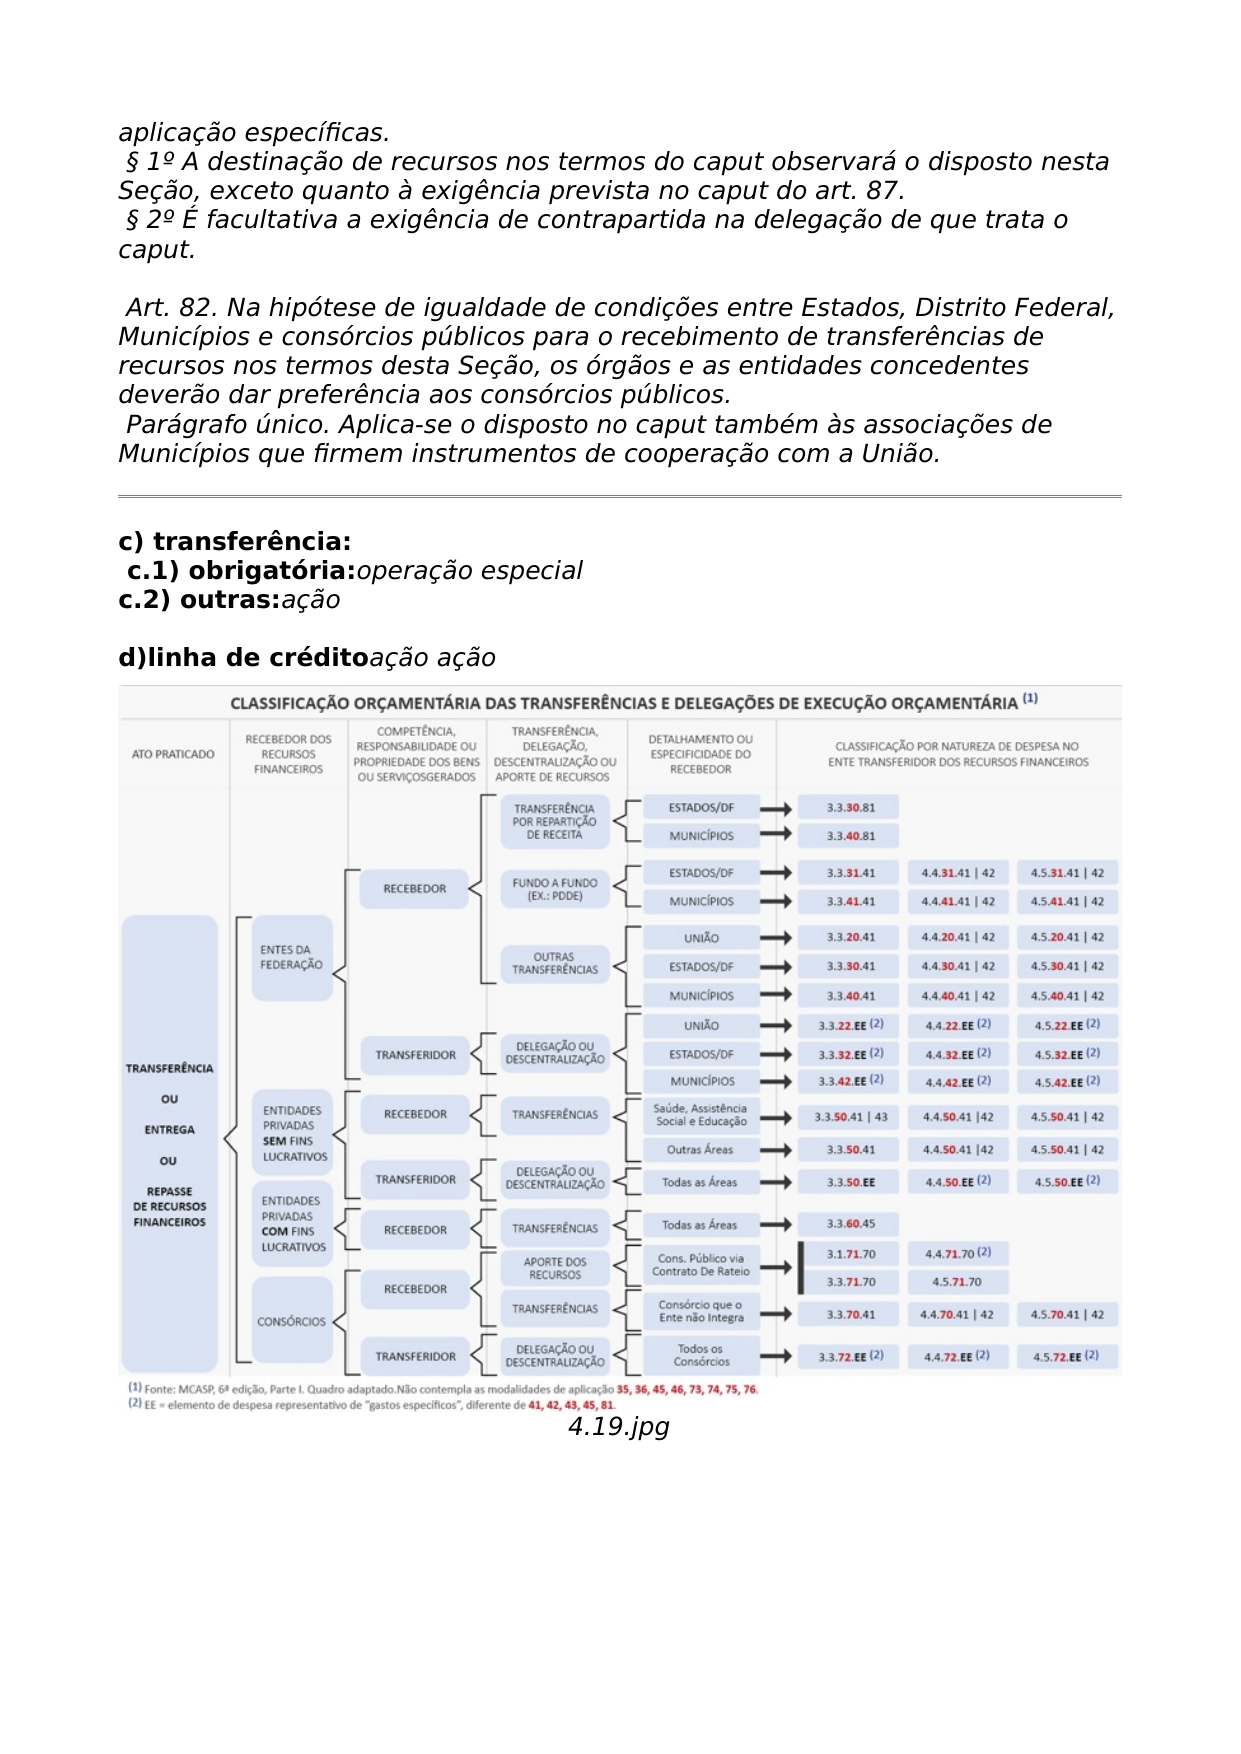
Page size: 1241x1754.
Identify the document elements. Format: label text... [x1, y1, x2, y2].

text aplicação específicas. § 1º A destinação de recursos nos termos do caput observará o disposto nesta Seção, exceto quanto à exigência prevista no caput do art. 87. § 2º É facultativa a exigência de contrapartida na delegação de que trata o caput. Art. 82. Na hipótese de igualdade de condições entre Estados, Distrito Federal, Municípios e consórcios públicos para o recebimento de transferências de recursos nos termos desta Seção, os órgãos e as entidades concedentes deverão dar preferência aos consórcios públicos. Parágrafo único. Aplica-se o disposto no caput também às associações de Municípios que firmem instrumentos de cooperação com a União. [118, 118, 1122, 468]
picture [118, 685, 1123, 1413]
text 4.19.jpg [118, 1413, 1122, 1441]
text c) transferência: c.1) obrigatória:operação especial c.2) outras:ação d)linha de créditoação ação [118, 527, 1122, 673]
